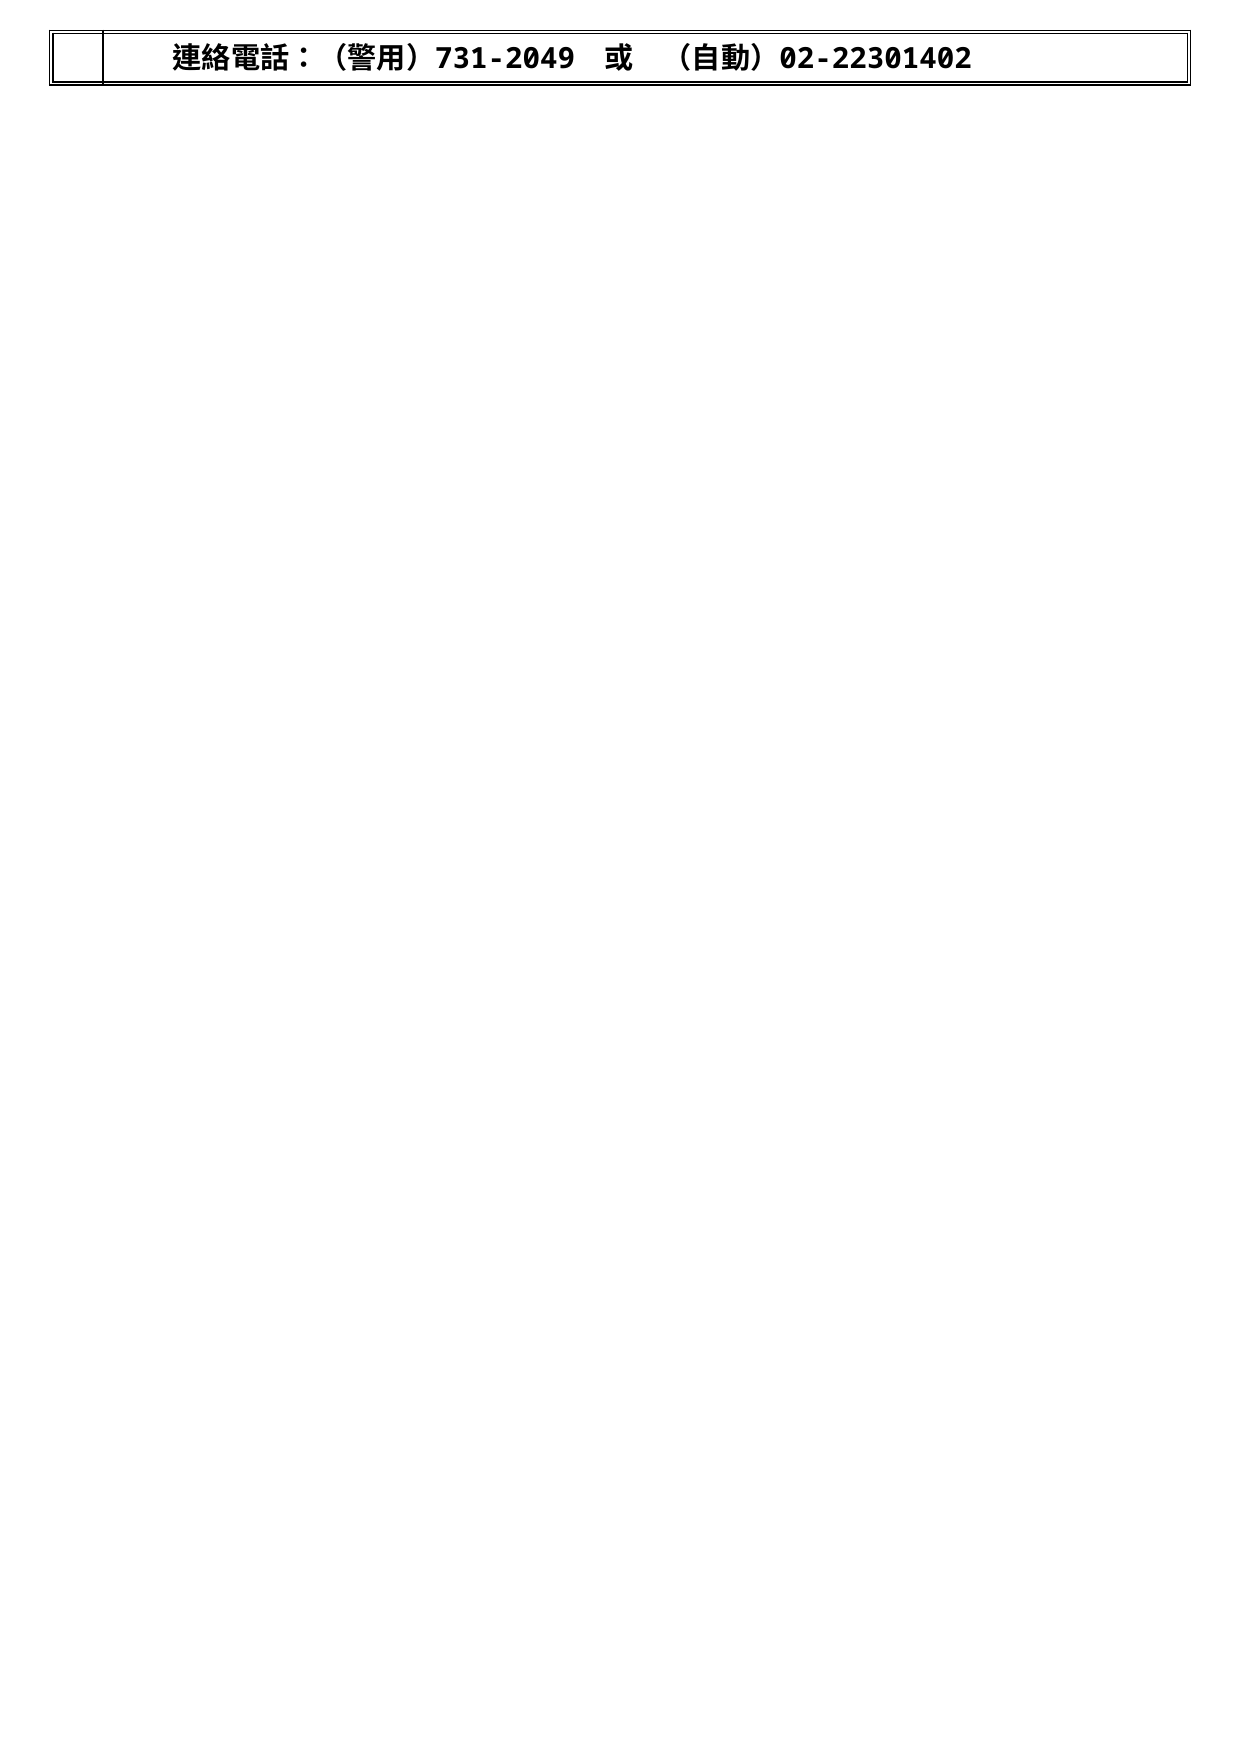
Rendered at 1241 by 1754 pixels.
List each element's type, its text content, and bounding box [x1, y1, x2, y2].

table_cell [54, 34, 102, 81]
table_cell 連絡電話：（警用）731-2049 或 （自動）02-22301402 [104, 34, 1187, 81]
